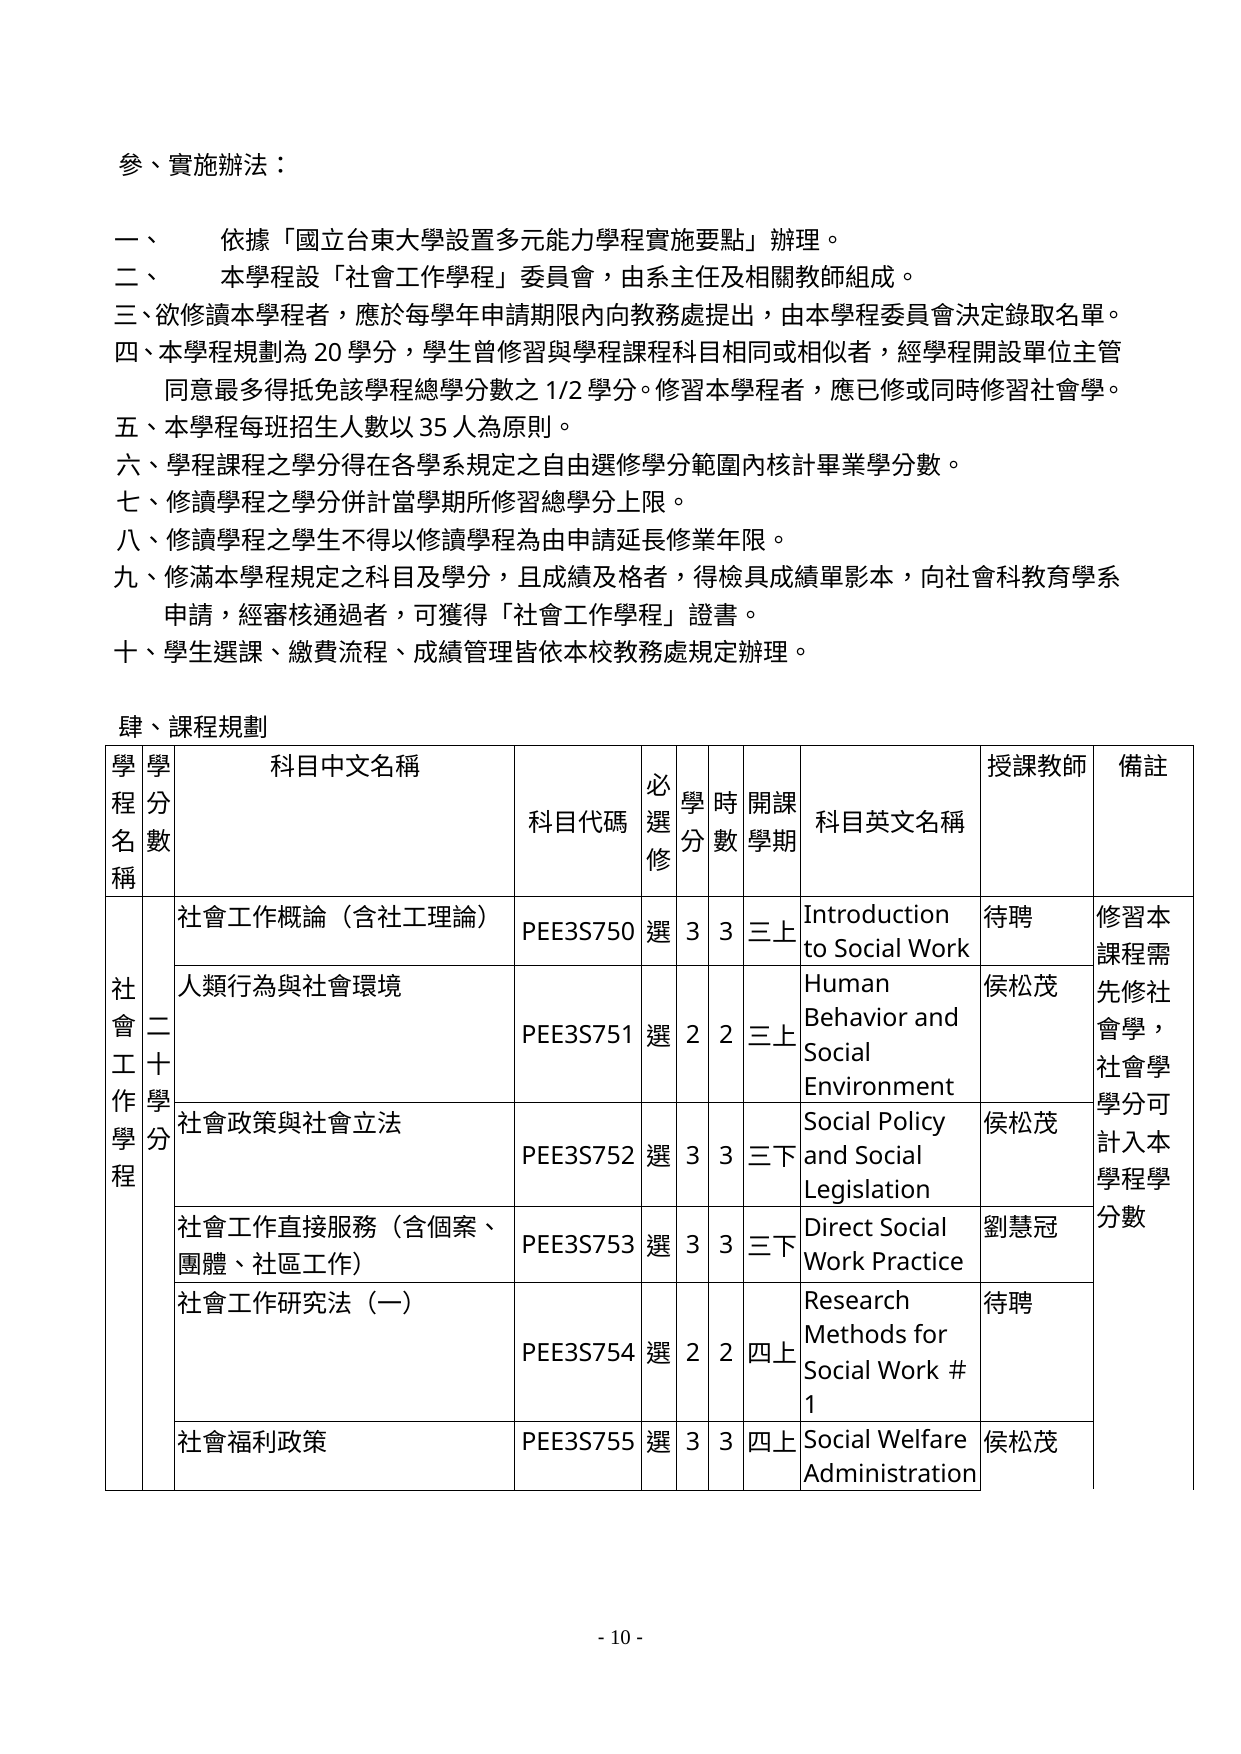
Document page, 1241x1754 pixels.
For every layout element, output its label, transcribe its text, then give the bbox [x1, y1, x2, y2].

list 依據「國立台東大學設置多元能力學程實施要點」辦理。 [114, 220, 1122, 257]
table_cell 人類行為與社會環境 [175, 966, 514, 1102]
table_cell Introduction to Social Work [801, 897, 980, 965]
table_cell Direct Social Work Practice [801, 1207, 980, 1282]
table_cell 社會政策與社會立法 [175, 1103, 514, 1206]
table_cell 2 [709, 966, 743, 1102]
table_cell 三下 [744, 1103, 800, 1206]
table_cell 社會工作直接服務（含個案、團體、社區工作） [175, 1207, 514, 1282]
text 肆、課程規劃 [118, 707, 1122, 745]
table_header 學分 [677, 746, 708, 896]
table_header 學分數 [143, 746, 174, 896]
table_cell PEE3S754 [515, 1283, 641, 1421]
table_cell 四上 [744, 1283, 800, 1421]
table_cell 選 [642, 1207, 676, 1282]
table_cell 社會工作概論（含社工理論） [175, 897, 514, 965]
table_cell Human Behavior and Social Environment [801, 966, 980, 1102]
table_cell 3 [677, 897, 708, 965]
table_cell 2 [677, 1283, 708, 1421]
table_cell Research Methods for Social Work ＃1 [801, 1283, 980, 1421]
table_cell 3 [677, 1207, 708, 1282]
table_cell 社會工作研究法（一） [175, 1283, 514, 1421]
table_cell 劉慧冠 [981, 1207, 1093, 1282]
table_cell 3 [709, 1422, 743, 1490]
table_cell PEE3S751 [515, 966, 641, 1102]
text 五、本學程每班招生人數以35人為原則。 [114, 407, 1122, 445]
table_header 開課學期 [744, 746, 800, 896]
text 六、學程課程之學分得在各學系規定之自由選修學分範圍內核計畢業學分數。 [116, 445, 1122, 482]
table_header 科目代碼 [515, 746, 641, 896]
table_cell 選 [642, 1103, 676, 1206]
table_header 備註 [1094, 746, 1193, 896]
table_cell 2 [677, 966, 708, 1102]
table_cell 選 [642, 1283, 676, 1421]
table_header 學程名稱 [106, 746, 142, 896]
table_cell 社會福利政策 [175, 1422, 514, 1490]
table_cell 3 [677, 1103, 708, 1206]
table_cell Social Welfare Administration [801, 1422, 980, 1490]
table_cell 待聘 [981, 897, 1093, 965]
text 四、本學程規劃為20學分，學生曾修習與學程課程科目相同或相似者，經學程開設單位主管同意最多得抵免該學程總學分數之1/2學分。修習本學程者，應已修或同時修習社會學。 [114, 332, 1122, 407]
table_cell 選 [642, 966, 676, 1102]
table_cell 選 [642, 1422, 676, 1490]
table_cell PEE3S752 [515, 1103, 641, 1206]
table_header 必選修 [642, 746, 676, 896]
table_cell 四上 [744, 1422, 800, 1490]
text 八、修讀學程之學生不得以修讀學程為由申請延長修業年限。 [116, 520, 1122, 557]
table_cell 二十學分 [143, 897, 174, 1490]
table_cell 三下 [744, 1207, 800, 1282]
list 本學程設「社會工作學程」委員會，由系主任及相關教師組成。 [114, 257, 1122, 295]
table_cell 3 [709, 1103, 743, 1206]
text 九、修滿本學程規定之科目及學分，且成績及格者，得檢具成績單影本，向社會科教育學系申請，經審核通過者，可獲得「社會工作學程」證書。 [114, 557, 1122, 632]
table_cell 待聘 [981, 1283, 1093, 1421]
table_cell Social Policy and Social Legislation [801, 1103, 980, 1206]
table_cell 選 [642, 897, 676, 965]
text 參、實施辦法： [118, 145, 1122, 182]
text 三、欲修讀本學程者，應於每學年申請期限內向教務處提出，由本學程委員會決定錄取名單。 [114, 295, 1122, 332]
table_cell 侯松茂 [981, 966, 1093, 1102]
table_cell 2 [709, 1283, 743, 1421]
table_cell 侯松茂 [981, 1422, 1093, 1490]
table_cell 社 會 工 作 學 程 [106, 897, 142, 1490]
table_cell 3 [709, 897, 743, 965]
table_header 科目英文名稱 [801, 746, 980, 896]
table_cell PEE3S753 [515, 1207, 641, 1282]
text 七、修讀學程之學分併計當學期所修習總學分上限。 [116, 482, 1122, 520]
table_cell 3 [709, 1207, 743, 1282]
table_header 時數 [709, 746, 743, 896]
text 十、學生選課、繳費流程、成績管理皆依本校教務處規定辦理。 [114, 632, 1122, 670]
table_cell 三上 [744, 897, 800, 965]
table_cell 侯松茂 [981, 1103, 1093, 1206]
table_cell 三上 [744, 966, 800, 1102]
table_cell PEE3S755 [515, 1422, 641, 1490]
table_cell 修習本課程需先修社會學，社會學學分可計入本學程學分數 [1093, 897, 1193, 1490]
table_cell PEE3S750 [515, 897, 641, 965]
table_header 科目中文名稱 [175, 746, 514, 896]
table_header 授課教師 [981, 746, 1093, 896]
table_cell 3 [677, 1422, 708, 1490]
